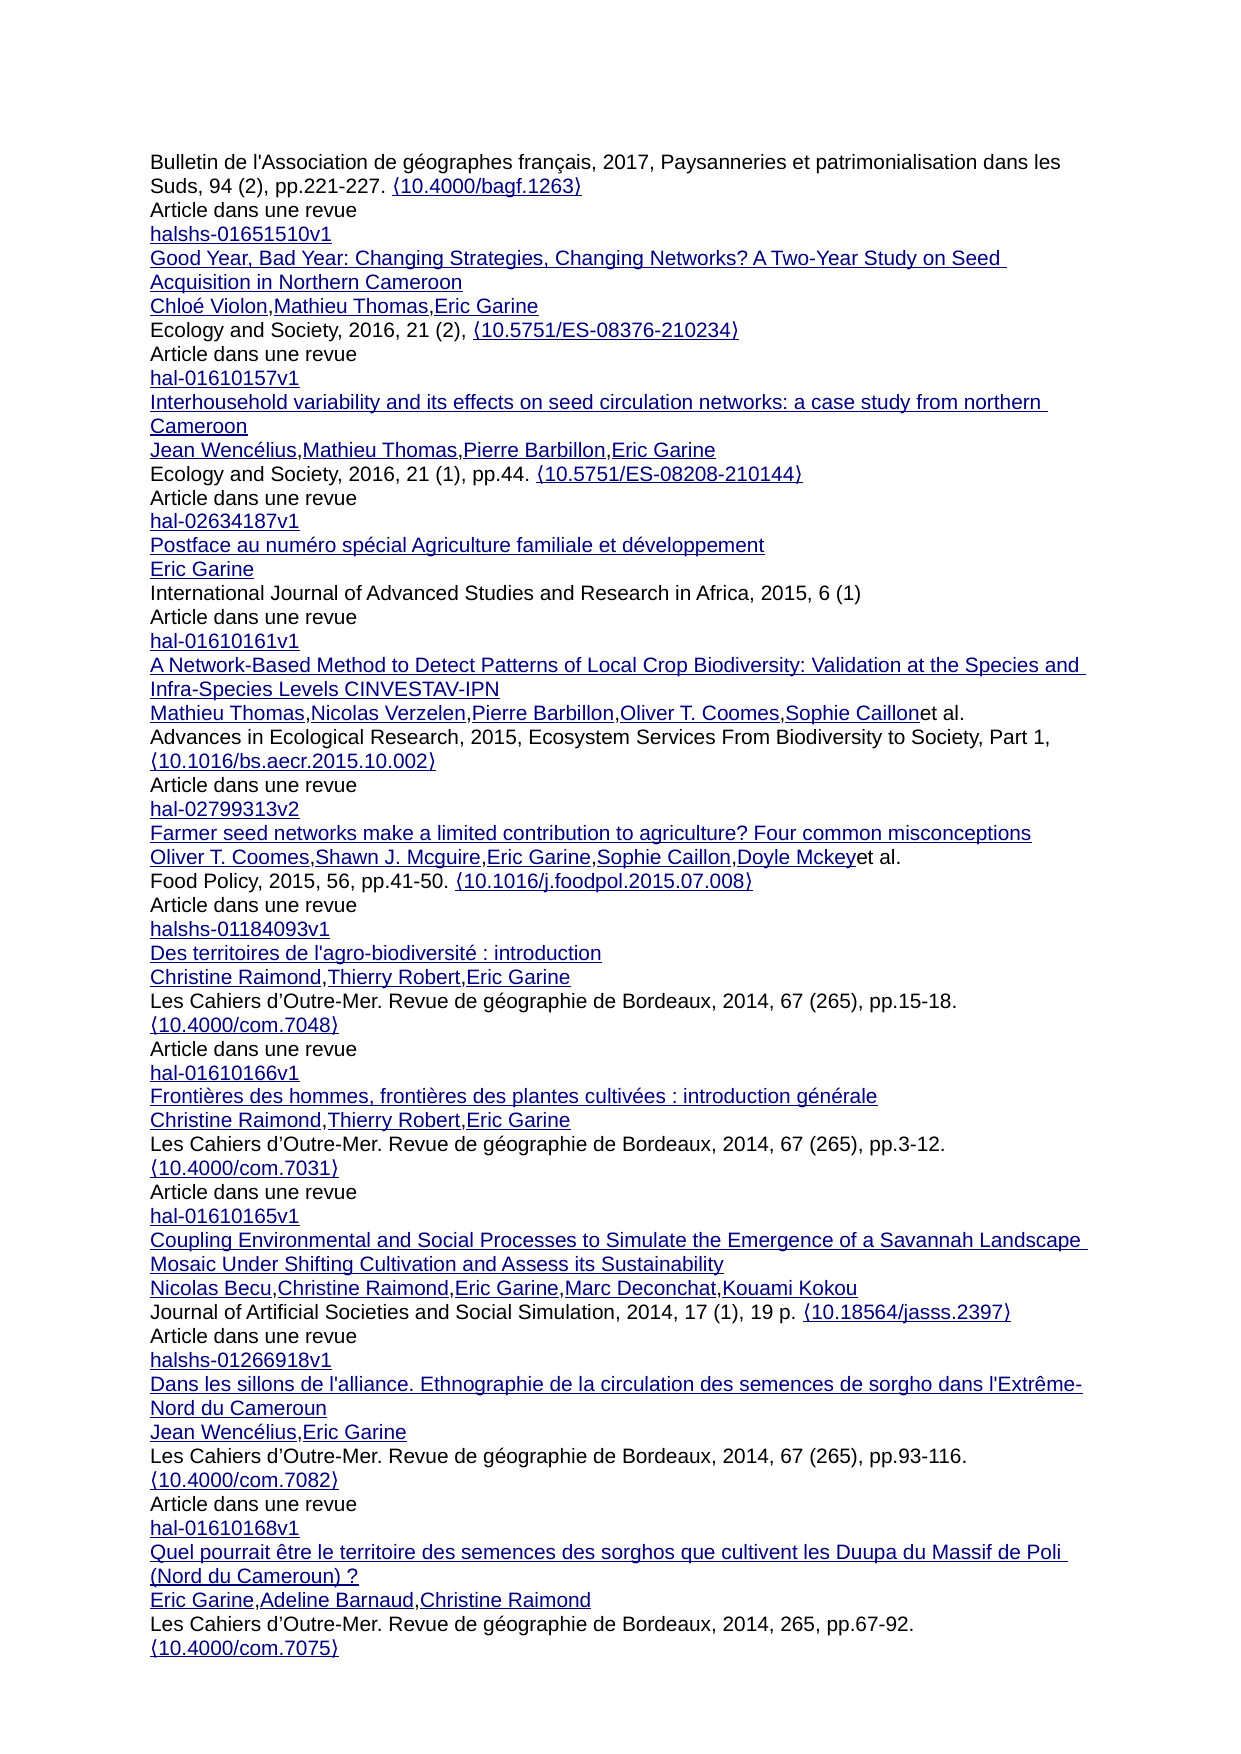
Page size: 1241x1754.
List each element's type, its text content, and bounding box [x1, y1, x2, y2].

table_cell Des territoires de l'agro-biodiversité : introduction Christine Raimond,Thierry Robert,Eric Garine Les Cahiers d’Outre-Mer. Revue de géographie de Bordeaux, 2014, 67 (265), pp.15-18. ⟨10.4000/com.7048⟩ Article dans une revue hal-01610166v1 [150, 941, 1090, 1084]
table_cell Dans les sillons de l'alliance. Ethnographie de la circulation des semences de sorgho dans l'Extrême-Nord du Cameroun Jean Wencélius,Eric Garine Les Cahiers d’Outre-Mer. Revue de géographie de Bordeaux, 2014, 67 (265), pp.93-116. ⟨10.4000/com.7082⟩ Article dans une revue hal-01610168v1 [150, 1372, 1090, 1539]
table_cell Frontières des hommes, frontières des plantes cultivées : introduction générale Christine Raimond,Thierry Robert,Eric Garine Les Cahiers d’Outre-Mer. Revue de géographie de Bordeaux, 2014, 67 (265), pp.3-12. ⟨10.4000/com.7031⟩ Article dans une revue hal-01610165v1 [150, 1084, 1090, 1228]
table_cell Quel pourrait être le territoire des semences des sorghos que cultivent les Duupa du Massif de Poli (Nord du Cameroun) ? Eric Garine,Adeline Barnaud,Christine Raimond Les Cahiers d’Outre-Mer. Revue de géographie de Bordeaux, 2014, 265, pp.67-92. ⟨10.4000/com.7075⟩ [150, 1540, 1090, 1659]
table_cell Farmer seed networks make a limited contribution to agriculture? Four common misconceptions Oliver T. Coomes,Shawn J. Mcguire,Eric Garine,Sophie Caillon,Doyle Mckeyet al. Food Policy, 2015, 56, pp.41-50. ⟨10.1016/j.foodpol.2015.07.008⟩ Article dans une revue halshs-01184093v1 [150, 821, 1090, 941]
table_cell Postface au numéro spécial Agriculture familiale et développement Eric Garine International Journal of Advanced Studies and Research in Africa, 2015, 6 (1) Article dans une revue hal-01610161v1 [150, 533, 1090, 653]
table_cell A Network-Based Method to Detect Patterns of Local Crop Biodiversity: Validation at the Species and Infra-Species Levels CINVESTAV-IPN Mathieu Thomas,Nicolas Verzelen,Pierre Barbillon,Oliver T. Coomes,Sophie Caillonet al. Advances in Ecological Research, 2015, Ecosystem Services From Biodiversity to Society, Part 1, ⟨10.1016/bs.aecr.2015.10.002⟩ Article dans une revue hal-02799313v2 [150, 653, 1090, 821]
table_cell Good Year, Bad Year: Changing Strategies, Changing Networks? A Two-Year Study on Seed Acquisition in Northern Cameroon Chloé Violon,Mathieu Thomas,Eric Garine Ecology and Society, 2016, 21 (2), ⟨10.5751/ES-08376-210234⟩ Article dans une revue hal-01610157v1 [150, 246, 1090, 389]
table_cell Interhousehold variability and its effects on seed circulation networks: a case study from northern Cameroon Jean Wencélius,Mathieu Thomas,Pierre Barbillon,Eric Garine Ecology and Society, 2016, 21 (1), pp.44. ⟨10.5751/ES-08208-210144⟩ Article dans une revue hal-02634187v1 [150, 390, 1090, 533]
table_cell Coupling Environmental and Social Processes to Simulate the Emergence of a Savannah Landscape Mosaic Under Shifting Cultivation and Assess its Sustainability Nicolas Becu,Christine Raimond,Eric Garine,Marc Deconchat,Kouami Kokou Journal of Artificial Societies and Social Simulation, 2014, 17 (1), 19 p. ⟨10.18564/jasss.2397⟩ Article dans une revue halshs-01266918v1 [150, 1228, 1090, 1372]
table_cell Bulletin de l'Association de géographes français, 2017, Paysanneries et patrimonialisation dans les Suds, 94 (2), pp.221-227. ⟨10.4000/bagf.1263⟩ Article dans une revue halshs-01651510v1 [150, 150, 1090, 246]
